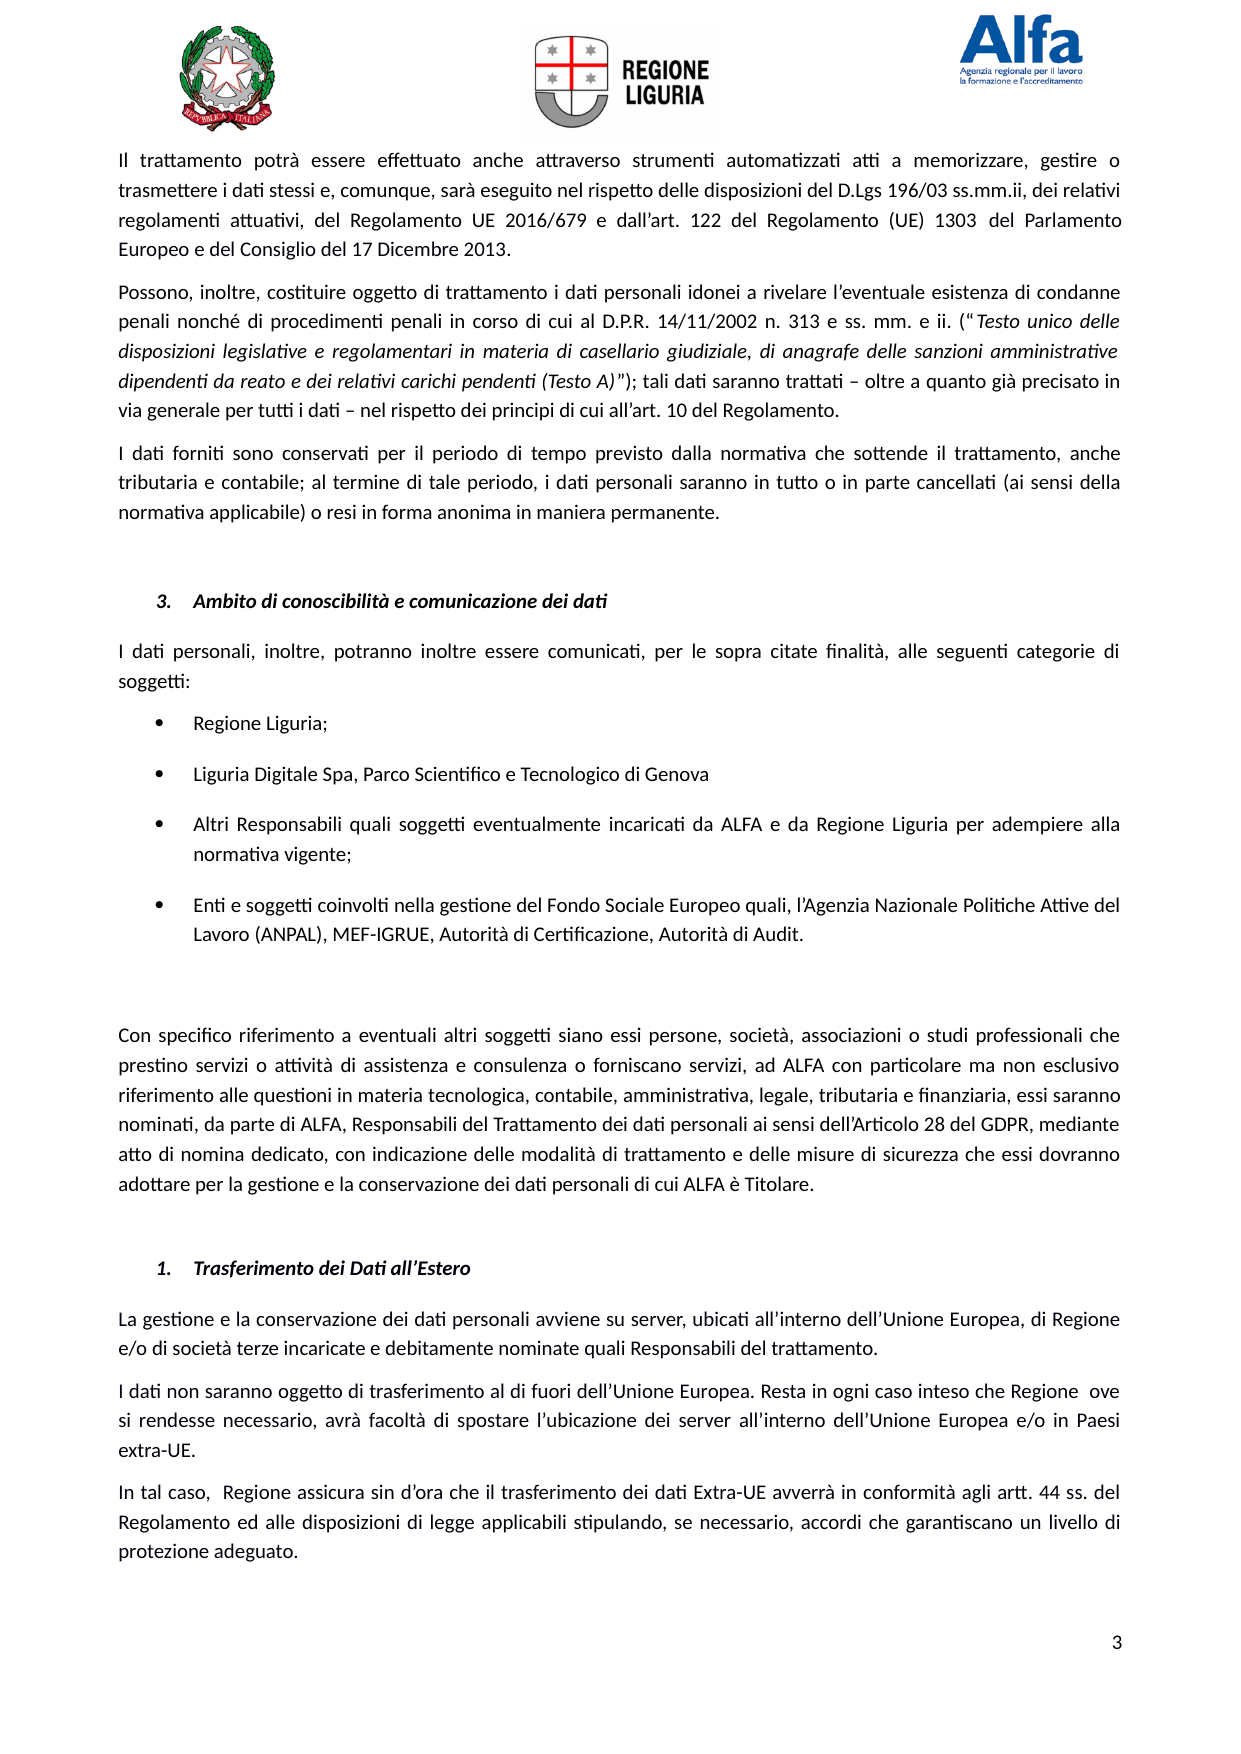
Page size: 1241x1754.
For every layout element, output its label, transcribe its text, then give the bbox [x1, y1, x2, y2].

list Trasferimento dei Dati all’Estero [156, 1255, 1122, 1281]
list Enti e soggetti coinvolti nella gestione del Fondo Sociale Europeo quali, l’Agenzia Nazionale Politiche Attive del Lavoro (ANPAL), MEF-IGRUE, Autorità di Certificazione, Autorità di Audit. [156, 892, 1122, 947]
text Con specifico riferimento a eventuali altri soggetti siano essi persone, società, associazioni o studi professionali che prestino servizi o attività di assistenza e consulenza o forniscano servizi, ad ALFA con particolare ma non esclusivo riferimento alle questioni in materia tecnologica, contabile, amministrativa, legale, tributaria e finanziaria, essi saranno nominati, da parte di ALFA, Responsabili del Trattamento dei dati personali ai sensi dell’Articolo 28 del GDPR, mediante atto di nomina dedicato, con indicazione delle modalità di trattamento e delle misure di sicurezza che essi dovranno adottare per la gestione e la conservazione dei dati personali di cui ALFA è Titolare. [118, 1023, 1122, 1196]
list Ambito di conoscibilità e comunicazione dei dati [156, 588, 1122, 614]
text I dati personali, inoltre, potranno inoltre essere comunicati, per le sopra citate finalità, alle seguenti categorie di soggetti: [118, 639, 1122, 694]
list Regione Liguria; [156, 711, 1122, 736]
list Altri Responsabili quali soggetti eventualmente incaricati da ALFA e da Regione Liguria per adempiere alla normativa vigente; [156, 812, 1122, 867]
text I dati forniti sono conservati per il periodo di tempo previsto dalla normativa che sottende il trattamento, anche tributaria e contabile; al termine di tale periodo, i dati personali saranno in tutto o in parte cancellati (ai sensi della normativa applicabile) o resi in forma anonima in maniera permanente. [118, 440, 1122, 524]
text Possono, inoltre, costituire oggetto di trattamento i dati personali idonei a rivelare l’eventuale esistenza di condanne penali nonché di procedimenti penali in corso di cui al D.P.R. 14/11/2002 n. 313 e ss. mm. e ii. (“Testo unico delle disposizioni legislative e regolamentari in materia di casellario giudiziale, di anagrafe delle sanzioni amministrative dipendenti da reato e dei relativi carichi pendenti (Testo A)”); tali dati saranno trattati – oltre a quanto già precisato in via generale per tutti i dati – nel rispetto dei principi di cui all’art. 10 del Regolamento. [118, 279, 1122, 423]
picture [520, 23, 720, 142]
text La gestione e la conservazione dei dati personali avviene su server, ubicati all’interno dell’Unione Europea, di Regione e/o di società terze incaricate e debitamente nominate quali Responsabili del trattamento. [118, 1306, 1122, 1361]
list Liguria Digitale Spa, Parco Scientifico e Tecnologico di Genova [156, 761, 1122, 787]
picture [173, 26, 280, 132]
text Il trattamento potrà essere effettuato anche attraverso strumenti automatizzati atti a memorizzare, gestire o trasmettere i dati stessi e, comunque, sarà eseguito nel rispetto delle disposizioni del D.Lgs 196/03 ss.mm.ii, dei relativi regolamenti attuativi, del Regolamento UE 2016/679 e dall’art. 122 del Regolamento (UE) 1303 del Parlamento Europeo e del Consiglio del 17 Dicembre 2013. [118, 148, 1122, 262]
text I dati non saranno oggetto di trasferimento al di fuori dell’Unione Europea. Resta in ogni caso inteso che Regione ove si rendesse necessario, avrà facoltà di spostare l’ubicazione dei server all’interno dell’Unione Europea e/o in Paesi extra-UE. [118, 1378, 1122, 1463]
picture [959, 14, 1083, 84]
text In tal caso, Regione assicura sin d’ora che il trasferimento dei dati Extra-UE avverrà in conformità agli artt. 44 ss. del Regolamento ed alle disposizioni di legge applicabili stipulando, se necessario, accordi che garantiscano un livello di protezione adeguato. [118, 1479, 1122, 1564]
